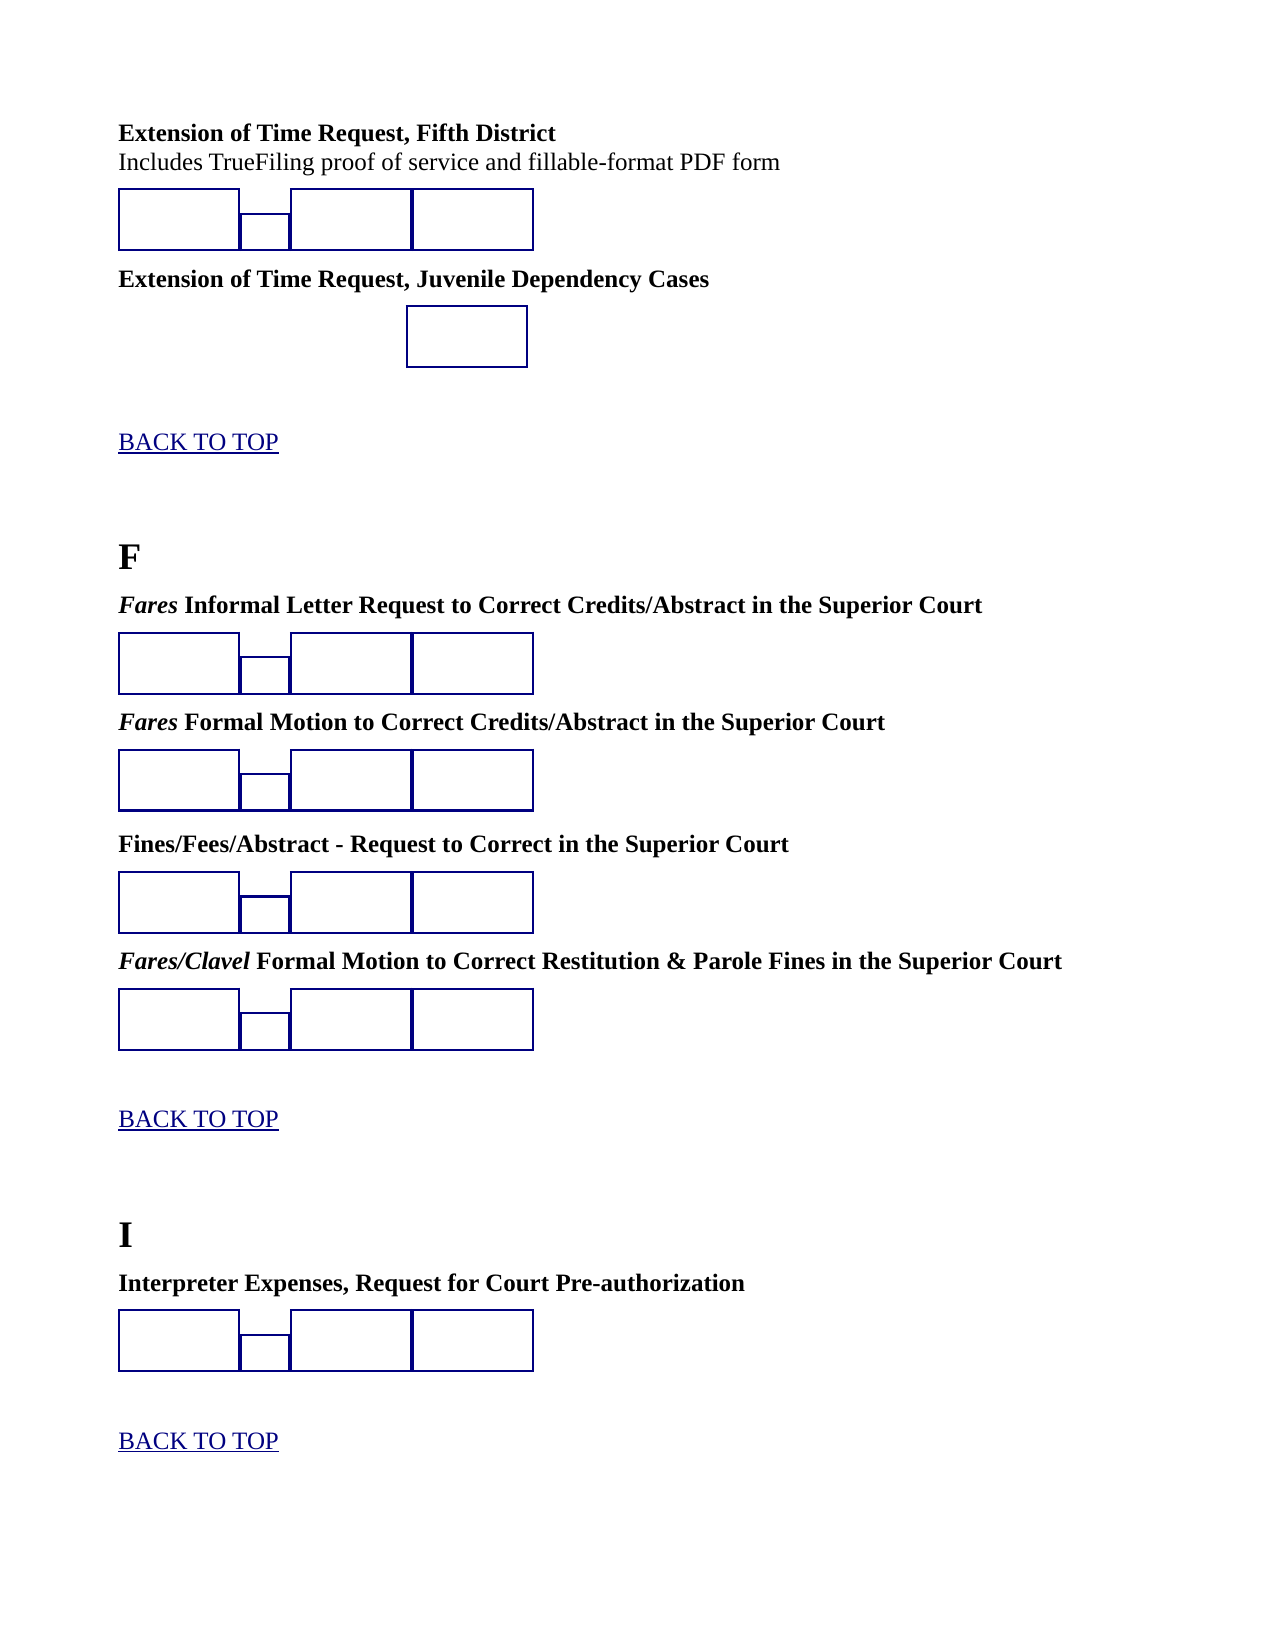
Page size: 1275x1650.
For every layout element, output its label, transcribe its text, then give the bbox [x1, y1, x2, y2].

text Extension of Time Request, Juvenile Dependency Cases [118, 264, 1157, 292]
text Fares Formal Motion to Correct Credits/Abstract in the Superior Court [118, 707, 1157, 736]
text BACK TO TOP [118, 427, 1157, 456]
subtitle I [118, 1212, 1157, 1255]
text Fares/Clavel Formal Motion to Correct Restitution & Parole Fines in the Superior Court [118, 946, 1157, 975]
text Fines/Fees/Abstract - Request to Correct in the Superior Court [118, 829, 1157, 858]
text Fares Informal Letter Request to Correct Credits/Abstract in the Superior Court [118, 590, 1157, 619]
text BACK TO TOP [118, 1104, 1157, 1133]
subtitle F [118, 535, 1157, 578]
text BACK TO TOP [118, 1426, 1157, 1454]
text Interpreter Expenses, Request for Court Pre-authorization [118, 1268, 1157, 1296]
text Extension of Time Request, Fifth District Includes TrueFiling proof of service and fillable-format PDF form [118, 118, 1157, 176]
